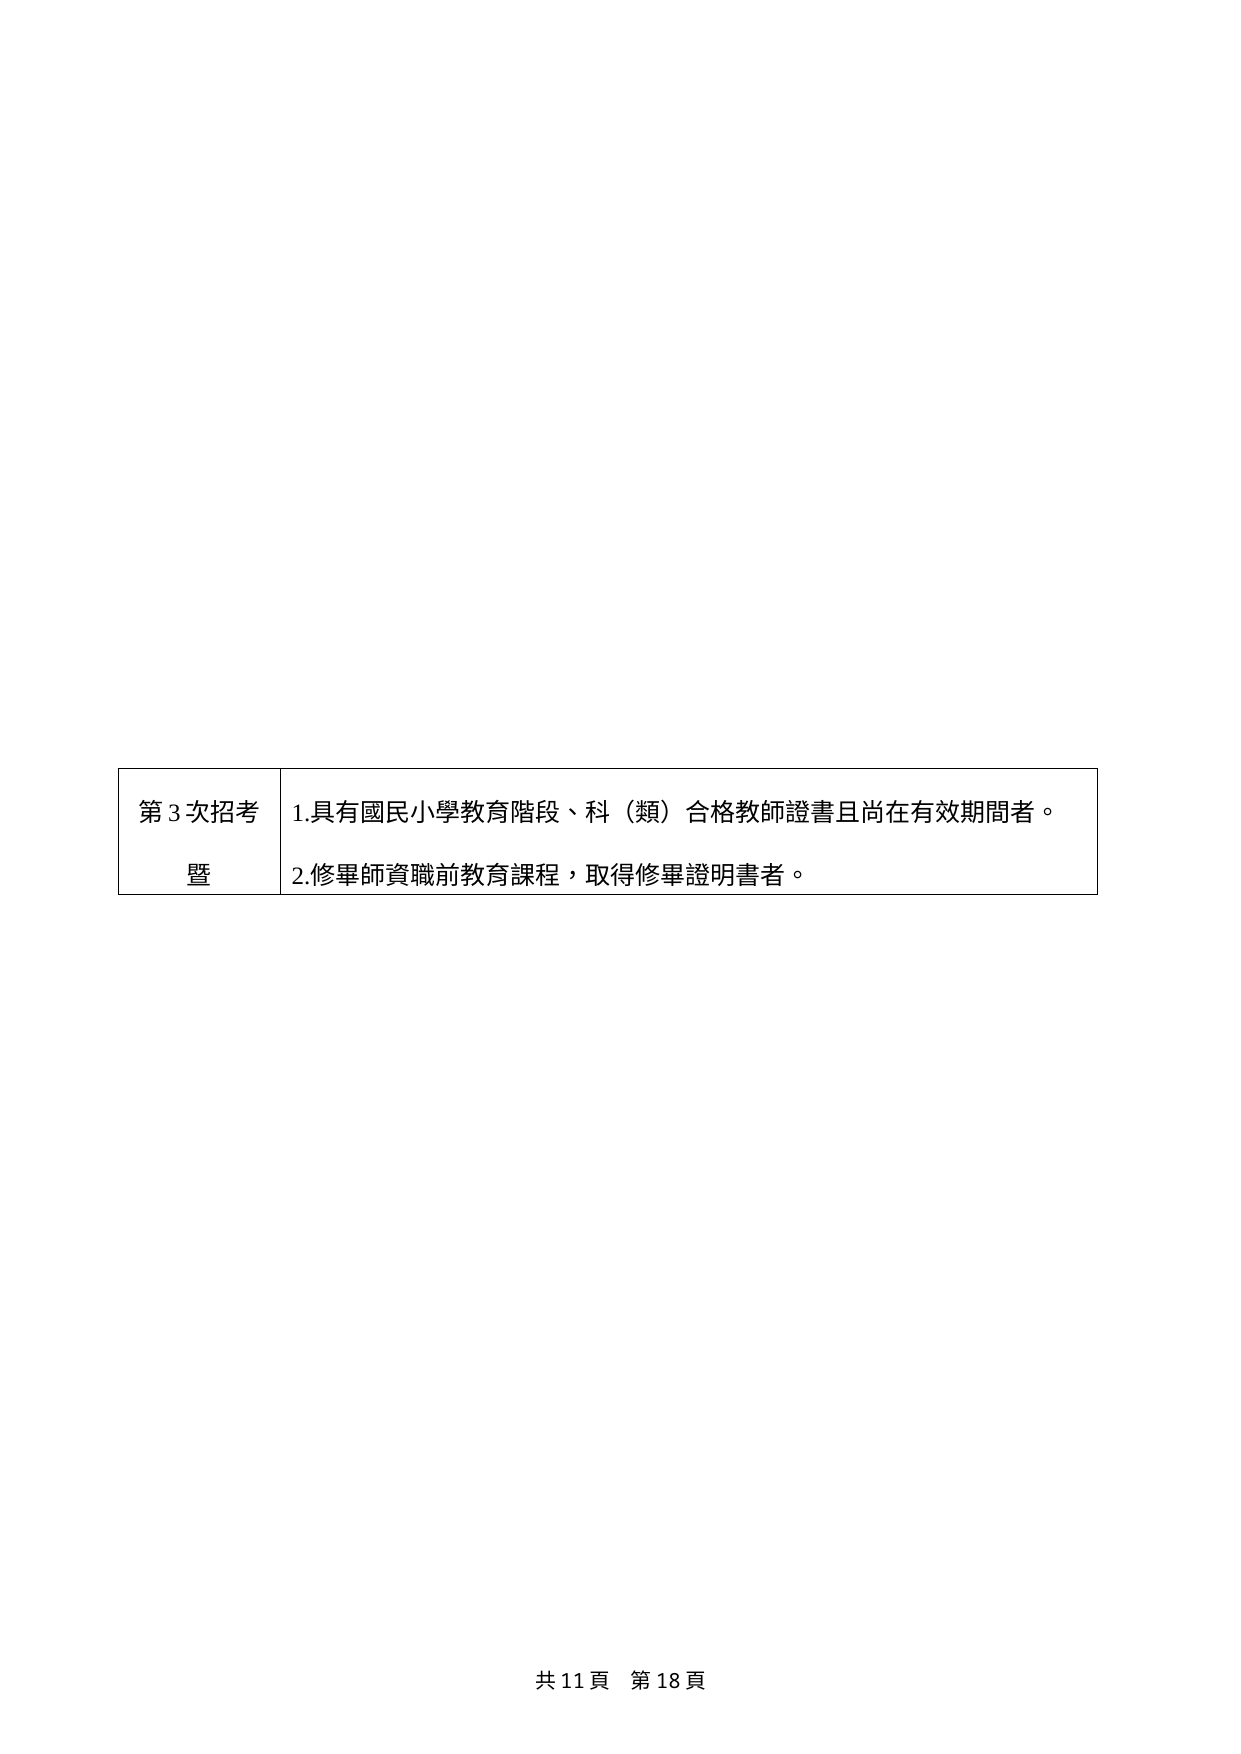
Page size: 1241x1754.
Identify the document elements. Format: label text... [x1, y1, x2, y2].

table_cell 1.具有國民小學教育階段、科（類）合格教師證書且尚在有效期間者。 2.修畢師資職前教育課程，取得修畢證明書者。 [281, 769, 1097, 894]
table_cell 第3次招考暨 [119, 769, 280, 894]
